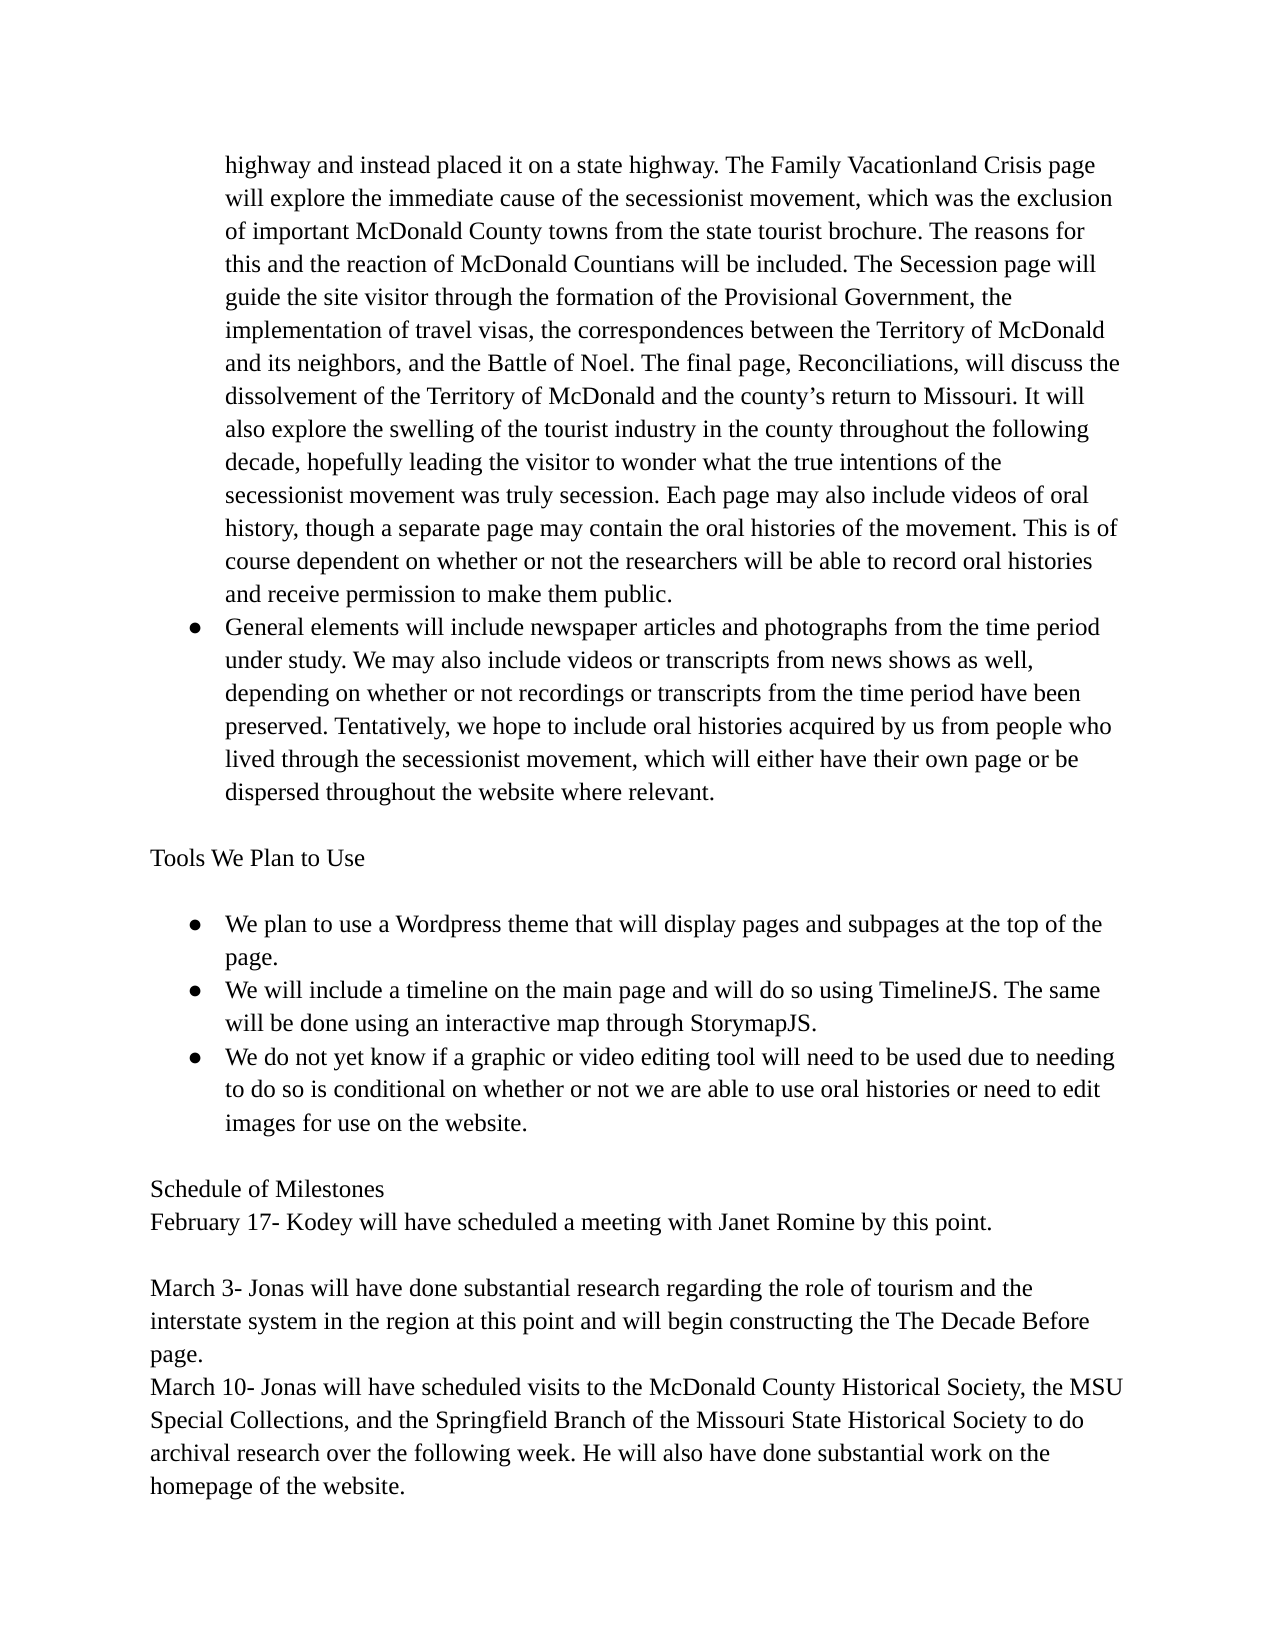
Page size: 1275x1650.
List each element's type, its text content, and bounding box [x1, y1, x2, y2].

list General elements will include newspaper articles and photographs from the time period under study. We may also include videos or transcripts from news shows as well, depending on whether or not recordings or transcripts from the time period have been preserved. Tentatively, we hope to include oral histories acquired by us from people who lived through the secessionist movement, which will either have their own page or be dispersed throughout the website where relevant. [187, 612, 1125, 806]
list We do not yet know if a graphic or video editing tool will need to be used due to needing to do so is conditional on whether or not we are able to use oral histories or need to edit images for use on the website. [187, 1042, 1125, 1136]
list We plan to use a Wordpress theme that will display pages and subpages at the top of the page. [187, 909, 1125, 971]
text Schedule of Milestones [150, 1174, 1125, 1202]
text February 17- Kodey will have scheduled a meeting with Janet Romine by this point. [150, 1207, 1125, 1235]
text March 10- Jonas will have scheduled visits to the McDonald County Historical Society, the MSU Special Collections, and the Springfield Branch of the Missouri State Historical Society to do archival research over the following week. He will also have done substantial work on the homepage of the website. [150, 1372, 1125, 1499]
list We will include a timeline on the main page and will do so using TimelineJS. The same will be done using an interactive map through StorymapJS. [187, 976, 1125, 1037]
text March 3- Jonas will have done substantial research regarding the role of tourism and the interstate system in the region at this point and will begin constructing the The Decade Before page. [150, 1273, 1125, 1367]
text Tools We Plan to Use [150, 843, 1125, 872]
list highway and instead placed it on a state highway. The Family Vacationland Crisis page will explore the immediate cause of the secessionist movement, which was the exclusion of important McDonald County towns from the state tourist brochure. The reasons for this and the reaction of McDonald Countians will be included. The Secession page will guide the site visitor through the formation of the Provisional Government, the implementation of travel visas, the correspondences between the Territory of McDonald and its neighbors, and the Battle of Noel. The final page, Reconciliations, will discuss the dissolvement of the Territory of McDonald and the county’s return to Missouri. It will also explore the swelling of the tourist industry in the county throughout the following decade, hopefully leading the visitor to wonder what the true intentions of the secessionist movement was truly secession. Each page may also include videos of oral history, though a separate page may contain the oral histories of the movement. This is of course dependent on whether or not the researchers will be able to record oral histories and receive permission to make them public. [187, 150, 1125, 608]
